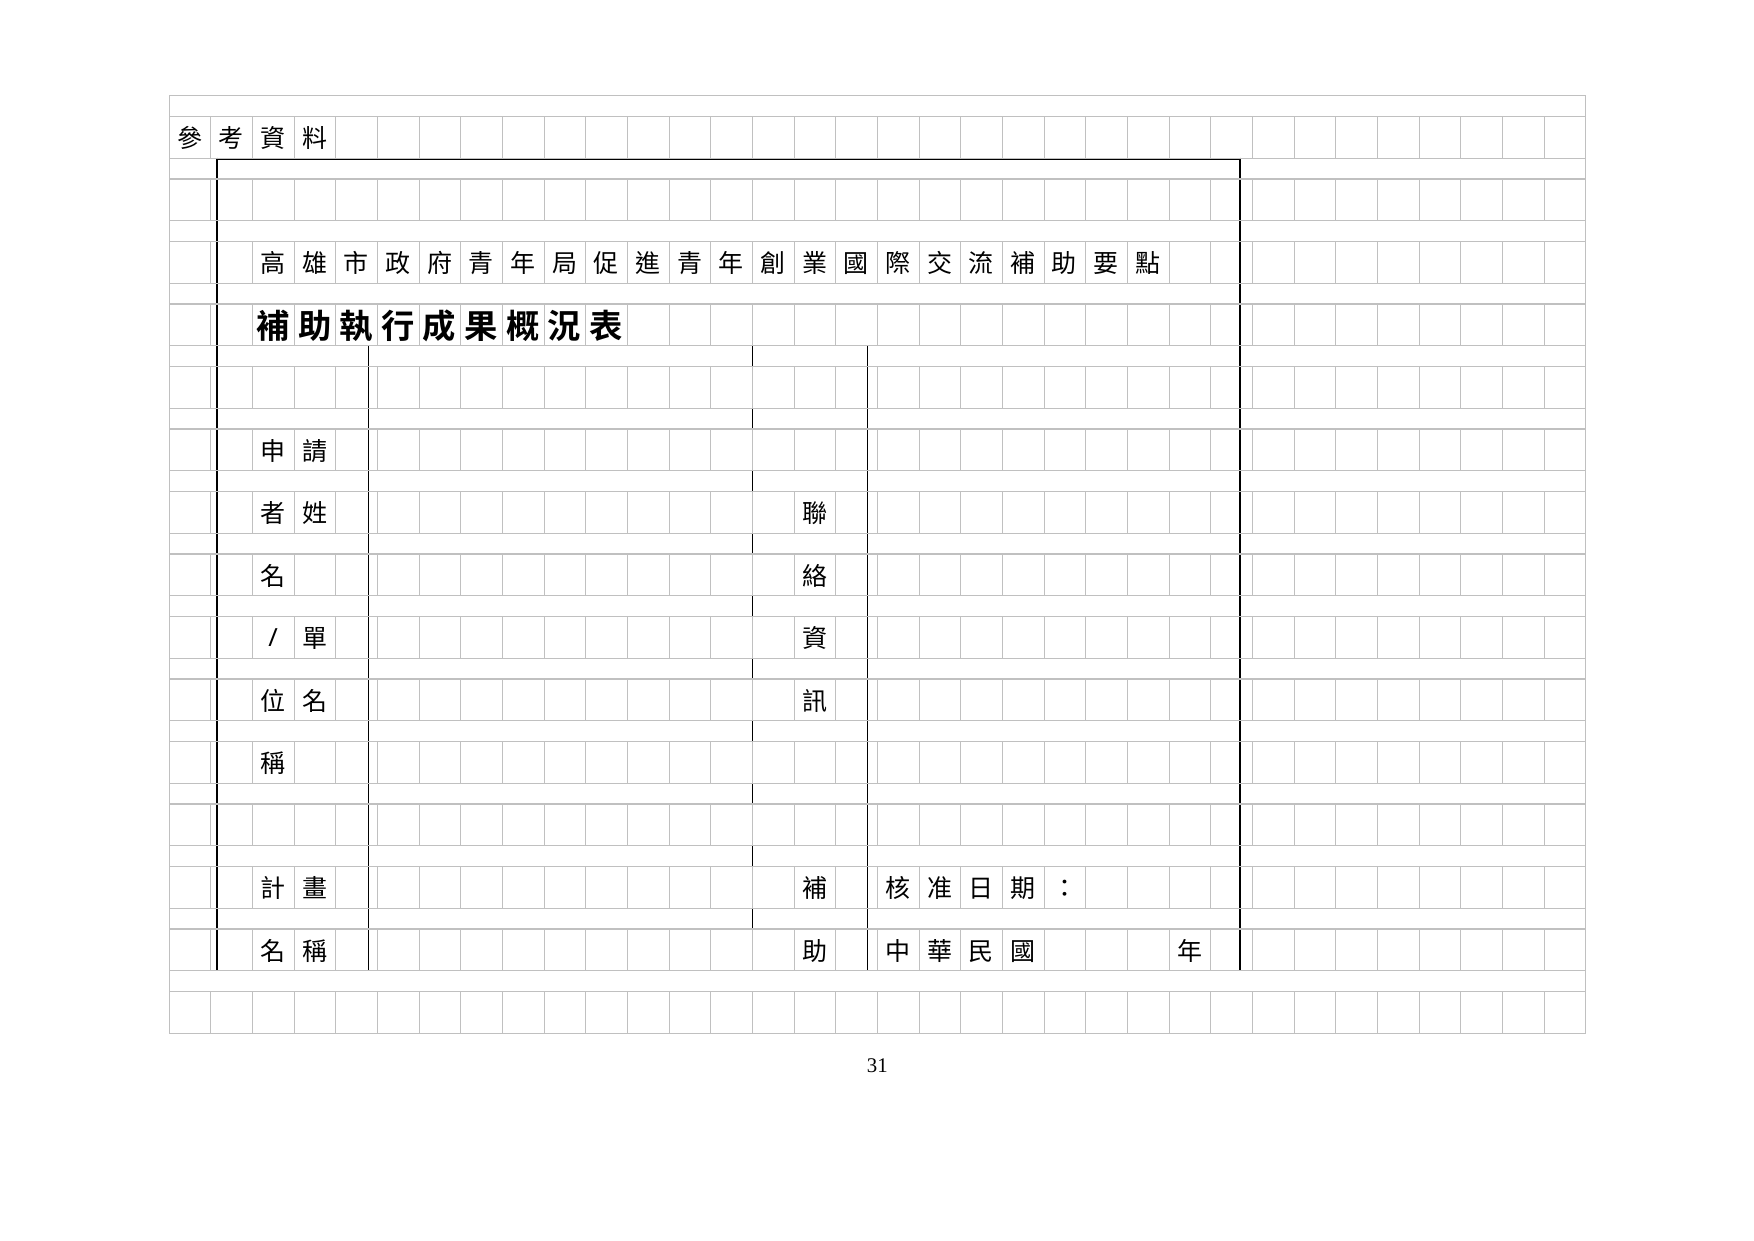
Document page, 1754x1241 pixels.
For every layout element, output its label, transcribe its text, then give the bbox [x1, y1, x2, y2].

table_cell [868, 742, 877, 783]
text [670, 117, 710, 158]
table_header 高雄市政府青年局促進青年創業國際交流補助要點 補助執行成果概況表 [1086, 242, 1127, 283]
table_cell [1211, 430, 1239, 470]
table_cell 核准日期： 中華民國 年 月 日 核准文號：府青綜字第 號 [878, 805, 919, 845]
table_cell 名 [253, 555, 294, 595]
table_cell 核准日期： 中華民國 年 月 日 核准文號：府青綜字第 號 [1170, 930, 1210, 970]
table_cell [836, 555, 867, 595]
table_cell 申 [253, 430, 294, 470]
table_cell 核准日期： 中華民國 年 月 日 核准文號：府青綜字第 號 [1128, 867, 1169, 908]
table_cell [670, 867, 710, 908]
table_cell 核准日期： 中華民國 年 月 日 核准文號：府青綜字第 號 [961, 805, 1002, 845]
table_cell 核准日期： 中華民國 年 月 日 核准文號：府青綜字第 號 [1003, 867, 1044, 908]
table_cell 核准日期： 中華民國 年 月 日 核准文號：府青綜字第 號 [1045, 867, 1085, 908]
table_cell [461, 930, 502, 970]
table_cell 核准日期： 中華民國 年 月 日 核准文號：府青綜字第 號 [1211, 867, 1239, 908]
table_header 高雄市政府青年局促進青年創業國際交流補助要點 補助執行成果概況表 [461, 180, 502, 220]
text [378, 117, 419, 158]
table_header 高雄市政府青年局促進青年創業國際交流補助要點 補助執行成果概況表 [420, 180, 460, 220]
table_cell [586, 617, 627, 658]
table_cell [1211, 617, 1239, 658]
table_header 高雄市政府青年局促進青年創業國際交流補助要點 補助執行成果概況表 [1170, 242, 1210, 283]
table_header 高雄市政府青年局促進青年創業國際交流補助要點 補助執行成果概況表 [1170, 180, 1210, 220]
table_cell [711, 492, 752, 533]
text [1295, 117, 1335, 158]
table_cell [711, 680, 752, 720]
table_cell [545, 742, 585, 783]
table_cell 補 [795, 867, 835, 908]
table_cell 畫 [295, 867, 335, 908]
table_header 高雄市政府青年局促進青年創業國際交流補助要點 補助執行成果概況表 [1128, 242, 1169, 283]
table_cell [369, 534, 752, 553]
table_cell [836, 680, 867, 720]
table_cell 者 [253, 492, 294, 533]
table_cell [836, 867, 867, 908]
table_header 高雄市政府青年局促進青年創業國際交流補助要點 補助執行成果概況表 [218, 160, 1239, 178]
table_cell [628, 805, 669, 845]
table_cell [378, 805, 419, 845]
table_cell [420, 867, 460, 908]
table_header 高雄市政府青年局促進青年創業國際交流補助要點 補助執行成果概況表 [378, 305, 419, 345]
table_cell [586, 867, 627, 908]
table_cell [1170, 742, 1210, 783]
table_cell [420, 367, 460, 408]
table_header 高雄市政府青年局促進青年創業國際交流補助要點 補助執行成果概況表 [503, 180, 544, 220]
table_cell [503, 367, 544, 408]
table_cell [545, 555, 585, 595]
table_cell [753, 742, 794, 783]
table_cell [369, 680, 377, 720]
table_cell [295, 555, 335, 595]
table_cell [961, 555, 1002, 595]
table_header 高雄市政府青年局促進青年創業國際交流補助要點 補助執行成果概況表 [920, 242, 960, 283]
table_cell [711, 555, 752, 595]
table_cell 稱 [253, 742, 294, 783]
table_cell [369, 867, 377, 908]
table_header 高雄市政府青年局促進青年創業國際交流補助要點 補助執行成果概況表 [586, 180, 627, 220]
table_cell [961, 492, 1002, 533]
table_cell 核准日期： 中華民國 年 月 日 核准文號：府青綜字第 號 [1211, 805, 1239, 845]
table_cell [753, 409, 867, 428]
table_cell [1045, 367, 1085, 408]
text [1086, 117, 1127, 158]
table_header 高雄市政府青年局促進青年創業國際交流補助要點 補助執行成果概況表 [1003, 305, 1044, 345]
table_cell [961, 367, 1002, 408]
table_cell [461, 617, 502, 658]
table_cell 核准日期： 中華民國 年 月 日 核准文號：府青綜字第 號 [1003, 805, 1044, 845]
table_cell [961, 680, 1002, 720]
table_header 高雄市政府青年局促進青年創業國際交流補助要點 補助執行成果概況表 [218, 305, 252, 345]
table_cell [420, 430, 460, 470]
table_cell 請 [295, 430, 335, 470]
table_cell [753, 346, 867, 366]
table_cell 核准日期： 中華民國 年 月 日 核准文號：府青綜字第 號 [1170, 867, 1210, 908]
table_cell [1170, 492, 1210, 533]
table_header 高雄市政府青年局促進青年創業國際交流補助要點 補助執行成果概況表 [586, 305, 627, 345]
table_cell [369, 721, 752, 741]
table_cell [753, 930, 794, 970]
table_header 高雄市政府青年局促進青年創業國際交流補助要點 補助執行成果概況表 [295, 180, 335, 220]
table_header 高雄市政府青年局促進青年創業國際交流補助要點 補助執行成果概況表 [336, 180, 377, 220]
table_cell [369, 492, 377, 533]
table_cell [503, 430, 544, 470]
table_cell [586, 742, 627, 783]
table_cell [295, 742, 335, 783]
table_cell [878, 492, 919, 533]
table_header 高雄市政府青年局促進青年創業國際交流補助要點 補助執行成果概況表 [295, 242, 335, 283]
table_cell [295, 805, 335, 845]
table_cell [628, 367, 669, 408]
table_cell 計 [253, 867, 294, 908]
table_header 高雄市政府青年局促進青年創業國際交流補助要點 補助執行成果概況表 [1170, 305, 1210, 345]
table_cell [628, 555, 669, 595]
table_cell [920, 367, 960, 408]
table_header 高雄市政府青年局促進青年創業國際交流補助要點 補助執行成果概況表 [795, 242, 835, 283]
table_cell [836, 430, 867, 470]
table_cell [670, 617, 710, 658]
table_cell [1045, 555, 1085, 595]
table_cell [218, 742, 252, 783]
table_cell [836, 930, 867, 970]
table_cell [218, 846, 368, 866]
table_cell [628, 680, 669, 720]
table_cell [336, 367, 368, 408]
text [1003, 117, 1044, 158]
table_header 高雄市政府青年局促進青年創業國際交流補助要點 補助執行成果概況表 [920, 305, 960, 345]
table_cell [711, 430, 752, 470]
table_cell [753, 867, 794, 908]
table_cell [836, 805, 867, 845]
table_cell [545, 430, 585, 470]
table_header 高雄市政府青年局促進青年創業國際交流補助要點 補助執行成果概況表 [378, 242, 419, 283]
table_cell [420, 742, 460, 783]
table_cell [1003, 430, 1044, 470]
table_cell [1003, 367, 1044, 408]
table_cell [1086, 367, 1127, 408]
table_cell [1045, 492, 1085, 533]
table_cell [753, 784, 867, 803]
table_cell 核准日期： 中華民國 年 月 日 核准文號：府青綜字第 號 [868, 846, 1239, 866]
table_cell [670, 930, 710, 970]
text [920, 117, 960, 158]
table_header 高雄市政府青年局促進青年創業國際交流補助要點 補助執行成果概況表 [711, 305, 752, 345]
table_cell [1170, 430, 1210, 470]
table_cell [378, 742, 419, 783]
table_cell [868, 596, 1239, 616]
table_cell [545, 930, 585, 970]
table_cell [586, 680, 627, 720]
table_header 高雄市政府青年局促進青年創業國際交流補助要點 補助執行成果概況表 [878, 242, 919, 283]
table_cell [1170, 617, 1210, 658]
table_cell [420, 617, 460, 658]
table_header 高雄市政府青年局促進青年創業國際交流補助要點 補助執行成果概況表 [218, 221, 1239, 241]
table_cell [753, 596, 867, 616]
table_cell [586, 367, 627, 408]
table_header 高雄市政府青年局促進青年創業國際交流補助要點 補助執行成果概況表 [336, 305, 377, 345]
table_cell [753, 555, 794, 595]
table_header 高雄市政府青年局促進青年創業國際交流補助要點 補助執行成果概況表 [336, 242, 377, 283]
table_cell [218, 659, 368, 678]
table_cell [253, 367, 294, 408]
table_cell 姓 [295, 492, 335, 533]
table_cell [503, 930, 544, 970]
table_cell [218, 409, 368, 428]
table_header 高雄市政府青年局促進青年創業國際交流補助要點 補助執行成果概況表 [218, 284, 1239, 303]
text [461, 117, 502, 158]
table_cell [868, 555, 877, 595]
table_cell [369, 430, 377, 470]
table_cell [586, 555, 627, 595]
table_cell [461, 367, 502, 408]
table_cell [420, 555, 460, 595]
table_cell [378, 555, 419, 595]
table_cell [369, 846, 752, 866]
table_cell [1128, 680, 1169, 720]
table_header 高雄市政府青年局促進青年創業國際交流補助要點 補助執行成果概況表 [711, 180, 752, 220]
text [1503, 117, 1544, 158]
table_cell [1170, 367, 1210, 408]
table_cell [369, 805, 377, 845]
table_cell 資 [795, 617, 835, 658]
table_cell [753, 680, 794, 720]
table_cell [336, 617, 368, 658]
table_header 高雄市政府青年局促進青年創業國際交流補助要點 補助執行成果概況表 [961, 180, 1002, 220]
table_header 高雄市政府青年局促進青年創業國際交流補助要點 補助執行成果概況表 [1211, 305, 1239, 345]
table_cell [1003, 555, 1044, 595]
table_header 高雄市政府青年局促進青年創業國際交流補助要點 補助執行成果概況表 [836, 180, 877, 220]
table_cell 核准日期： 中華民國 年 月 日 核准文號：府青綜字第 號 [868, 784, 1239, 803]
table_cell [336, 930, 368, 970]
table_cell [753, 534, 867, 553]
table_header 高雄市政府青年局促進青年創業國際交流補助要點 補助執行成果概況表 [836, 242, 877, 283]
table_cell [1086, 430, 1127, 470]
text 料 [295, 117, 335, 158]
table_cell [1003, 680, 1044, 720]
table_cell [836, 367, 867, 408]
table_cell [545, 367, 585, 408]
table_cell [868, 680, 877, 720]
table_header 高雄市政府青年局促進青年創業國際交流補助要點 補助執行成果概況表 [1128, 305, 1169, 345]
table_cell 核准日期： 中華民國 年 月 日 核准文號：府青綜字第 號 [1086, 930, 1127, 970]
table_cell [868, 721, 1239, 741]
table_cell [218, 784, 368, 803]
table_header 高雄市政府青年局促進青年創業國際交流補助要點 補助執行成果概況表 [878, 180, 919, 220]
table_cell 絡 [795, 555, 835, 595]
table_cell [218, 430, 252, 470]
table_cell [670, 742, 710, 783]
table_header 高雄市政府青年局促進青年創業國際交流補助要點 補助執行成果概況表 [961, 305, 1002, 345]
table_cell [218, 930, 252, 970]
table_cell 核准日期： 中華民國 年 月 日 核准文號：府青綜字第 號 [878, 867, 919, 908]
table_cell [369, 909, 752, 928]
table_cell 聯 [795, 492, 835, 533]
table_cell [878, 367, 919, 408]
table_cell [868, 430, 877, 470]
table_cell [670, 555, 710, 595]
table_cell [920, 430, 960, 470]
table_cell [378, 680, 419, 720]
table_cell [878, 742, 919, 783]
table_cell 核准日期： 中華民國 年 月 日 核准文號：府青綜字第 號 [1086, 867, 1127, 908]
table_cell [795, 430, 835, 470]
text [1420, 117, 1460, 158]
table_cell [868, 346, 1239, 366]
text [1545, 117, 1585, 158]
table_cell [369, 617, 377, 658]
table_cell 核准日期： 中華民國 年 月 日 核准文號：府青綜字第 號 [1086, 805, 1127, 845]
table_cell 核准日期： 中華民國 年 月 日 核准文號：府青綜字第 號 [961, 867, 1002, 908]
table_cell [628, 617, 669, 658]
table_header 高雄市政府青年局促進青年創業國際交流補助要點 補助執行成果概況表 [545, 180, 585, 220]
table_cell 核准日期： 中華民國 年 月 日 核准文號：府青綜字第 號 [1211, 930, 1239, 970]
table_cell [961, 430, 1002, 470]
table_header 高雄市政府青年局促進青年創業國際交流補助要點 補助執行成果概況表 [218, 242, 252, 283]
table_cell [1086, 742, 1127, 783]
table_cell [586, 930, 627, 970]
table_cell [1128, 742, 1169, 783]
table_cell 核准日期： 中華民國 年 月 日 核准文號：府青綜字第 號 [1045, 930, 1085, 970]
table_cell [503, 492, 544, 533]
table_cell [369, 555, 377, 595]
table_header 高雄市政府青年局促進青年創業國際交流補助要點 補助執行成果概況表 [1086, 305, 1127, 345]
table_cell [1211, 680, 1239, 720]
table_cell [336, 805, 368, 845]
table_cell [753, 909, 867, 928]
table_cell 核准日期： 中華民國 年 月 日 核准文號：府青綜字第 號 [920, 867, 960, 908]
table_cell [836, 742, 867, 783]
table_cell 稱 [295, 930, 335, 970]
table_cell [336, 742, 368, 783]
table_cell 訊 [795, 680, 835, 720]
table_cell 助 [795, 930, 835, 970]
table_header 高雄市政府青年局促進青年創業國際交流補助要點 補助執行成果概況表 [545, 242, 585, 283]
table_cell [420, 805, 460, 845]
table_cell [218, 721, 368, 741]
text [1336, 117, 1377, 158]
table_header 高雄市政府青年局促進青年創業國際交流補助要點 補助執行成果概況表 [1211, 180, 1239, 220]
table_cell [545, 680, 585, 720]
table_cell 核准日期： 中華民國 年 月 日 核准文號：府青綜字第 號 [878, 930, 919, 970]
table_cell 核准日期： 中華民國 年 月 日 核准文號：府青綜字第 號 [1170, 805, 1210, 845]
table_header 高雄市政府青年局促進青年創業國際交流補助要點 補助執行成果概況表 [670, 242, 710, 283]
table_cell [753, 430, 794, 470]
table_header 高雄市政府青年局促進青年創業國際交流補助要點 補助執行成果概況表 [670, 180, 710, 220]
table_cell 核准日期： 中華民國 年 月 日 核准文號：府青綜字第 號 [920, 930, 960, 970]
table_header 高雄市政府青年局促進青年創業國際交流補助要點 補助執行成果概況表 [420, 305, 460, 345]
table_header 高雄市政府青年局促進青年創業國際交流補助要點 補助執行成果概況表 [503, 305, 544, 345]
table_cell [1170, 680, 1210, 720]
table_cell [1211, 367, 1239, 408]
table_cell [1003, 492, 1044, 533]
table_cell 核准日期： 中華民國 年 月 日 核准文號：府青綜字第 號 [961, 930, 1002, 970]
table_cell [878, 430, 919, 470]
table_cell [1211, 742, 1239, 783]
table_cell [628, 742, 669, 783]
table_cell [836, 617, 867, 658]
table_header 高雄市政府青年局促進青年創業國際交流補助要點 補助執行成果概況表 [753, 242, 794, 283]
text 資 [253, 117, 294, 158]
table_header 高雄市政府青年局促進青年創業國際交流補助要點 補助執行成果概況表 [628, 305, 669, 345]
table_cell [218, 680, 252, 720]
text [1128, 117, 1169, 158]
table_cell [920, 555, 960, 595]
table_cell [795, 742, 835, 783]
table_header 高雄市政府青年局促進青年創業國際交流補助要點 補助執行成果概況表 [1003, 180, 1044, 220]
table_cell [628, 930, 669, 970]
table_header 高雄市政府青年局促進青年創業國際交流補助要點 補助執行成果概況表 [378, 180, 419, 220]
table_cell [336, 555, 368, 595]
table_header 高雄市政府青年局促進青年創業國際交流補助要點 補助執行成果概況表 [1086, 180, 1127, 220]
table_cell [1003, 617, 1044, 658]
table_header 高雄市政府青年局促進青年創業國際交流補助要點 補助執行成果概況表 [253, 305, 294, 345]
table_cell [1045, 430, 1085, 470]
table_cell [218, 346, 368, 366]
table_cell [670, 805, 710, 845]
text [503, 117, 544, 158]
table_cell [378, 617, 419, 658]
table_header 高雄市政府青年局促進青年創業國際交流補助要點 補助執行成果概況表 [1003, 242, 1044, 283]
table_cell [420, 930, 460, 970]
table_header 高雄市政府青年局促進青年創業國際交流補助要點 補助執行成果概況表 [628, 180, 669, 220]
table_cell [586, 805, 627, 845]
table_cell [868, 471, 1239, 491]
table_cell [369, 596, 752, 616]
table_cell [218, 367, 252, 408]
table_cell [545, 617, 585, 658]
table_cell [461, 430, 502, 470]
table_header 高雄市政府青年局促進青年創業國際交流補助要點 補助執行成果概況表 [461, 242, 502, 283]
table_cell [753, 367, 794, 408]
table_cell [369, 784, 752, 803]
table_cell [868, 367, 877, 408]
text [795, 117, 835, 158]
table_cell [461, 680, 502, 720]
table_cell [378, 492, 419, 533]
table_cell [420, 492, 460, 533]
table_cell [253, 805, 294, 845]
table_cell 核准日期： 中華民國 年 月 日 核准文號：府青綜字第 號 [1003, 930, 1044, 970]
text [628, 117, 669, 158]
table_cell 名 [253, 930, 294, 970]
table_cell [920, 742, 960, 783]
table_header 高雄市政府青年局促進青年創業國際交流補助要點 補助執行成果概況表 [461, 305, 502, 345]
table_cell [753, 617, 794, 658]
table_cell [836, 492, 867, 533]
table_cell [670, 492, 710, 533]
table_cell [1211, 492, 1239, 533]
text [545, 117, 585, 158]
table_cell [795, 367, 835, 408]
table_cell [920, 680, 960, 720]
table_cell [878, 555, 919, 595]
table_cell [795, 805, 835, 845]
table_cell [711, 367, 752, 408]
table_header 高雄市政府青年局促進青年創業國際交流補助要點 補助執行成果概況表 [753, 305, 794, 345]
table_header 高雄市政府青年局促進青年創業國際交流補助要點 補助執行成果概況表 [795, 305, 835, 345]
table_cell [545, 867, 585, 908]
table_cell [545, 805, 585, 845]
table_header 高雄市政府青年局促進青年創業國際交流補助要點 補助執行成果概況表 [795, 180, 835, 220]
table_header 高雄市政府青年局促進青年創業國際交流補助要點 補助執行成果概況表 [545, 305, 585, 345]
table_cell [1086, 555, 1127, 595]
table_cell [369, 742, 377, 783]
table_cell [503, 617, 544, 658]
table_cell [753, 846, 867, 866]
table_cell [586, 430, 627, 470]
table_header 高雄市政府青年局促進青年創業國際交流補助要點 補助執行成果概況表 [253, 242, 294, 283]
table_cell [920, 492, 960, 533]
table_cell [586, 492, 627, 533]
text [1378, 117, 1419, 158]
table_cell [628, 430, 669, 470]
table_cell [218, 617, 252, 658]
table_header 高雄市政府青年局促進青年創業國際交流補助要點 補助執行成果概況表 [753, 180, 794, 220]
table_cell [711, 867, 752, 908]
table_cell [369, 409, 752, 428]
table_cell [461, 742, 502, 783]
table_cell [378, 930, 419, 970]
table_cell [218, 867, 252, 908]
table_cell 名 [295, 680, 335, 720]
table_header 高雄市政府青年局促進青年創業國際交流補助要點 補助執行成果概況表 [878, 305, 919, 345]
table_cell [670, 367, 710, 408]
table_cell 位 [253, 680, 294, 720]
table_cell [753, 492, 794, 533]
table_cell 核准日期： 中華民國 年 月 日 核准文號：府青綜字第 號 [1045, 805, 1085, 845]
text [1170, 117, 1210, 158]
table_header 高雄市政府青年局促進青年創業國際交流補助要點 補助執行成果概況表 [218, 180, 252, 220]
table_cell [336, 492, 368, 533]
table_header 高雄市政府青年局促進青年創業國際交流補助要點 補助執行成果概況表 [1045, 180, 1085, 220]
table_cell [369, 471, 752, 491]
table_header 高雄市政府青年局促進青年創業國際交流補助要點 補助執行成果概況表 [1045, 242, 1085, 283]
table_cell 核准日期： 中華民國 年 月 日 核准文號：府青綜字第 號 [1128, 930, 1169, 970]
table_cell / [253, 617, 294, 658]
table_cell [868, 617, 877, 658]
table_cell [1045, 680, 1085, 720]
table_cell [1128, 555, 1169, 595]
table_cell [753, 805, 794, 845]
table_cell [1128, 492, 1169, 533]
table_header 高雄市政府青年局促進青年創業國際交流補助要點 補助執行成果概況表 [295, 305, 335, 345]
table_cell [378, 367, 419, 408]
table_cell 核准日期： 中華民國 年 月 日 核准文號：府青綜字第 號 [920, 805, 960, 845]
table_cell [961, 617, 1002, 658]
text [1045, 117, 1085, 158]
table_cell [753, 471, 867, 491]
table_cell [461, 555, 502, 595]
text [1211, 117, 1252, 158]
table_header 高雄市政府青年局促進青年創業國際交流補助要點 補助執行成果概況表 [420, 242, 460, 283]
table_cell [295, 367, 335, 408]
text 考 [211, 117, 252, 158]
table_cell [461, 867, 502, 908]
text [711, 117, 752, 158]
table_cell [1045, 742, 1085, 783]
text [420, 117, 460, 158]
table_cell [868, 409, 1239, 428]
table_cell [1128, 430, 1169, 470]
table_header 高雄市政府青年局促進青年創業國際交流補助要點 補助執行成果概況表 [961, 242, 1002, 283]
table_header 高雄市政府青年局促進青年創業國際交流補助要點 補助執行成果概況表 [253, 180, 294, 220]
table_cell 單 [295, 617, 335, 658]
table_cell [503, 867, 544, 908]
table_cell 核准日期： 中華民國 年 月 日 核准文號：府青綜字第 號 [1128, 805, 1169, 845]
table_cell [218, 909, 368, 928]
table_cell [503, 742, 544, 783]
table_cell [461, 805, 502, 845]
table_cell [336, 867, 368, 908]
table_cell [1086, 680, 1127, 720]
table_cell [461, 492, 502, 533]
table_cell [878, 680, 919, 720]
table_header 高雄市政府青年局促進青年創業國際交流補助要點 補助執行成果概況表 [1211, 242, 1239, 283]
table_cell [920, 617, 960, 658]
table_cell [628, 867, 669, 908]
table_header 高雄市政府青年局促進青年創業國際交流補助要點 補助執行成果概況表 [670, 305, 710, 345]
text [1253, 117, 1294, 158]
table_cell [878, 617, 919, 658]
text [1461, 117, 1502, 158]
table_header 高雄市政府青年局促進青年創業國際交流補助要點 補助執行成果概況表 [628, 242, 669, 283]
table_cell [753, 721, 867, 741]
table_cell 核准日期： 中華民國 年 月 日 核准文號：府青綜字第 號 [868, 909, 1239, 928]
table_cell [503, 805, 544, 845]
table_cell [670, 430, 710, 470]
table_cell [628, 492, 669, 533]
table_cell [369, 930, 377, 970]
text [170, 96, 1585, 116]
table_cell [868, 534, 1239, 553]
table_cell [218, 492, 252, 533]
table_header 高雄市政府青年局促進青年創業國際交流補助要點 補助執行成果概況表 [1045, 305, 1085, 345]
text [753, 117, 794, 158]
table_cell [369, 346, 752, 366]
text [836, 117, 877, 158]
table_header 高雄市政府青年局促進青年創業國際交流補助要點 補助執行成果概況表 [586, 242, 627, 283]
table_header 高雄市政府青年局促進青年創業國際交流補助要點 補助執行成果概況表 [711, 242, 752, 283]
table_cell [868, 659, 1239, 678]
table_cell [503, 680, 544, 720]
table_cell [670, 680, 710, 720]
table_cell [420, 680, 460, 720]
table_header 高雄市政府青年局促進青年創業國際交流補助要點 補助執行成果概況表 [920, 180, 960, 220]
table_cell [336, 680, 368, 720]
table_header 高雄市政府青年局促進青年創業國際交流補助要點 補助執行成果概況表 [836, 305, 877, 345]
table_cell [1045, 617, 1085, 658]
table_cell [336, 430, 368, 470]
table_cell [1086, 617, 1127, 658]
table_cell [1211, 555, 1239, 595]
table_header 高雄市政府青年局促進青年創業國際交流補助要點 補助執行成果概況表 [503, 242, 544, 283]
table_cell [1003, 742, 1044, 783]
text [336, 117, 377, 158]
table_cell [1170, 555, 1210, 595]
table_cell [218, 596, 368, 616]
table_cell [378, 430, 419, 470]
table_cell [868, 492, 877, 533]
table_cell [1086, 492, 1127, 533]
table_cell [545, 492, 585, 533]
table_cell [378, 867, 419, 908]
table_cell [503, 555, 544, 595]
text [878, 117, 919, 158]
table_cell [218, 534, 368, 553]
text [586, 117, 627, 158]
table_cell [218, 805, 252, 845]
table_cell [753, 659, 867, 678]
table_cell [1128, 617, 1169, 658]
table_header 高雄市政府青年局促進青年創業國際交流補助要點 補助執行成果概況表 [1128, 180, 1169, 220]
table_cell [369, 659, 752, 678]
table_cell [711, 617, 752, 658]
table_cell [218, 471, 368, 491]
text 參 [170, 117, 210, 158]
table_cell [711, 930, 752, 970]
table_cell [218, 555, 252, 595]
table_cell [369, 367, 377, 408]
text [961, 117, 1002, 158]
table_cell [711, 742, 752, 783]
table_cell [711, 805, 752, 845]
table_cell [1128, 367, 1169, 408]
table_cell [961, 742, 1002, 783]
